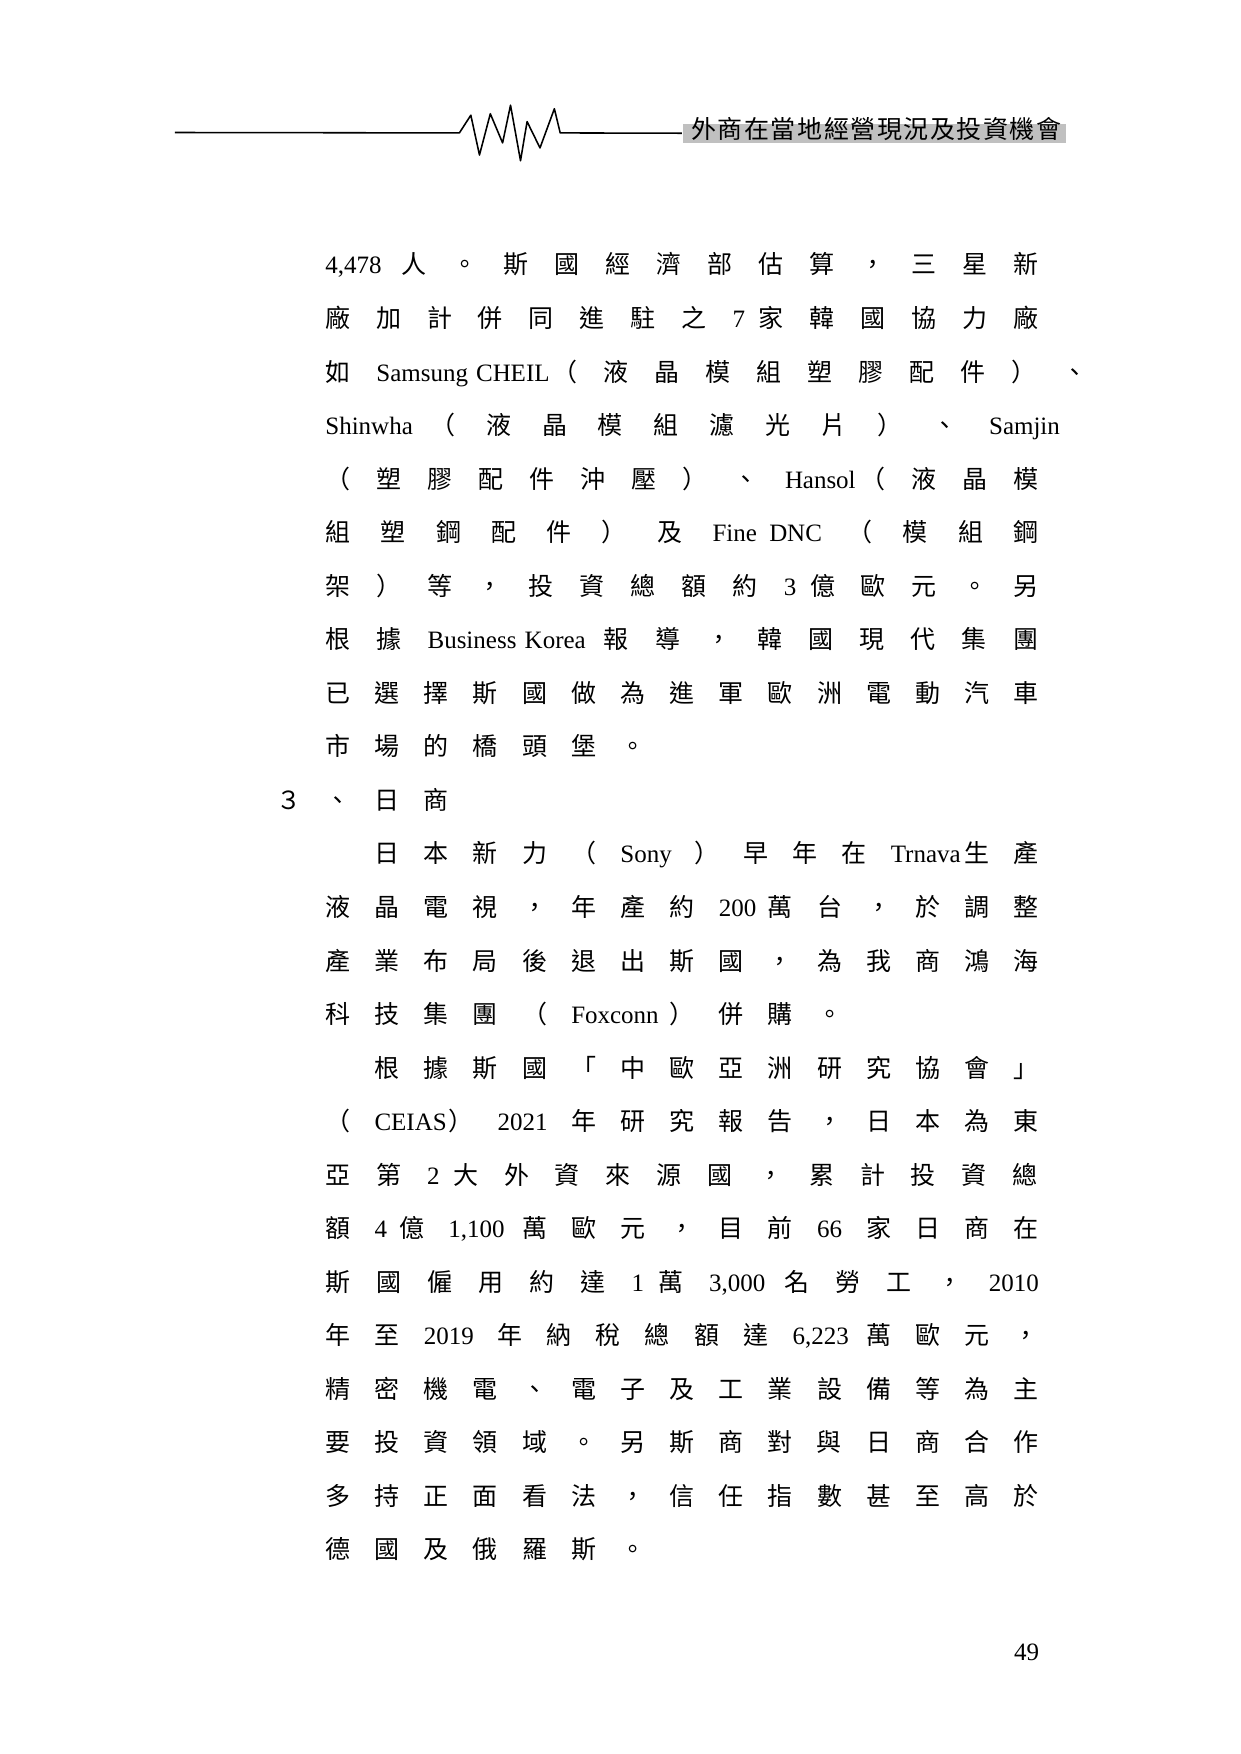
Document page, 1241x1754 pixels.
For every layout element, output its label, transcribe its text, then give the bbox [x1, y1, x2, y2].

text 日本新力（Sony）早年在Trnava生產液晶電視，年產約200萬台，於調整產業布局後退出斯國，為我商鴻海科技集團（Foxconn）併購。 [325, 825, 1063, 1039]
text 根據斯國「中歐亞洲研究協會」（CEIAS）2021年研究報告，日本為東亞第2大外資來源國，累計投資總額4億1,100萬歐元，目前66家日商在斯國僱用約達1萬3,000名勞工，2010年至2019年納稅總額達6,223萬歐元，精密機電、電子及工業設備等為主要投資領域。另斯商對與日商合作多持正面看法，信任指數甚至高於德國及俄羅斯。 [325, 1039, 1063, 1575]
text KIA Motors在斯國Zilina市設廠年產汽車近33萬輛，並規劃從2025年批量生產純電池電動汽車（BEV）以供給歐洲市場。三星電子1998年起在斯國西部Galanta鎮設廠製造液晶電視模組、電視機等，目前員工已高達4,478人。斯國經濟部估算，三星新廠加計併同進駐之7家韓國協力廠如Samsung CHEIL（液晶模組塑膠配件）、Shinwha（液晶模組濾光片）、Samjin（塑膠配件沖壓）、Hansol（液晶模組塑鋼配件）及Fine DNC（模組鋼架）等，投資總額約3億歐元。另根據Business Korea報導，韓國現代集團已選擇斯國做為進軍歐洲電動汽車市場的橋頭堡。 [325, 236, 1063, 772]
text ３、日商 [276, 772, 1063, 825]
